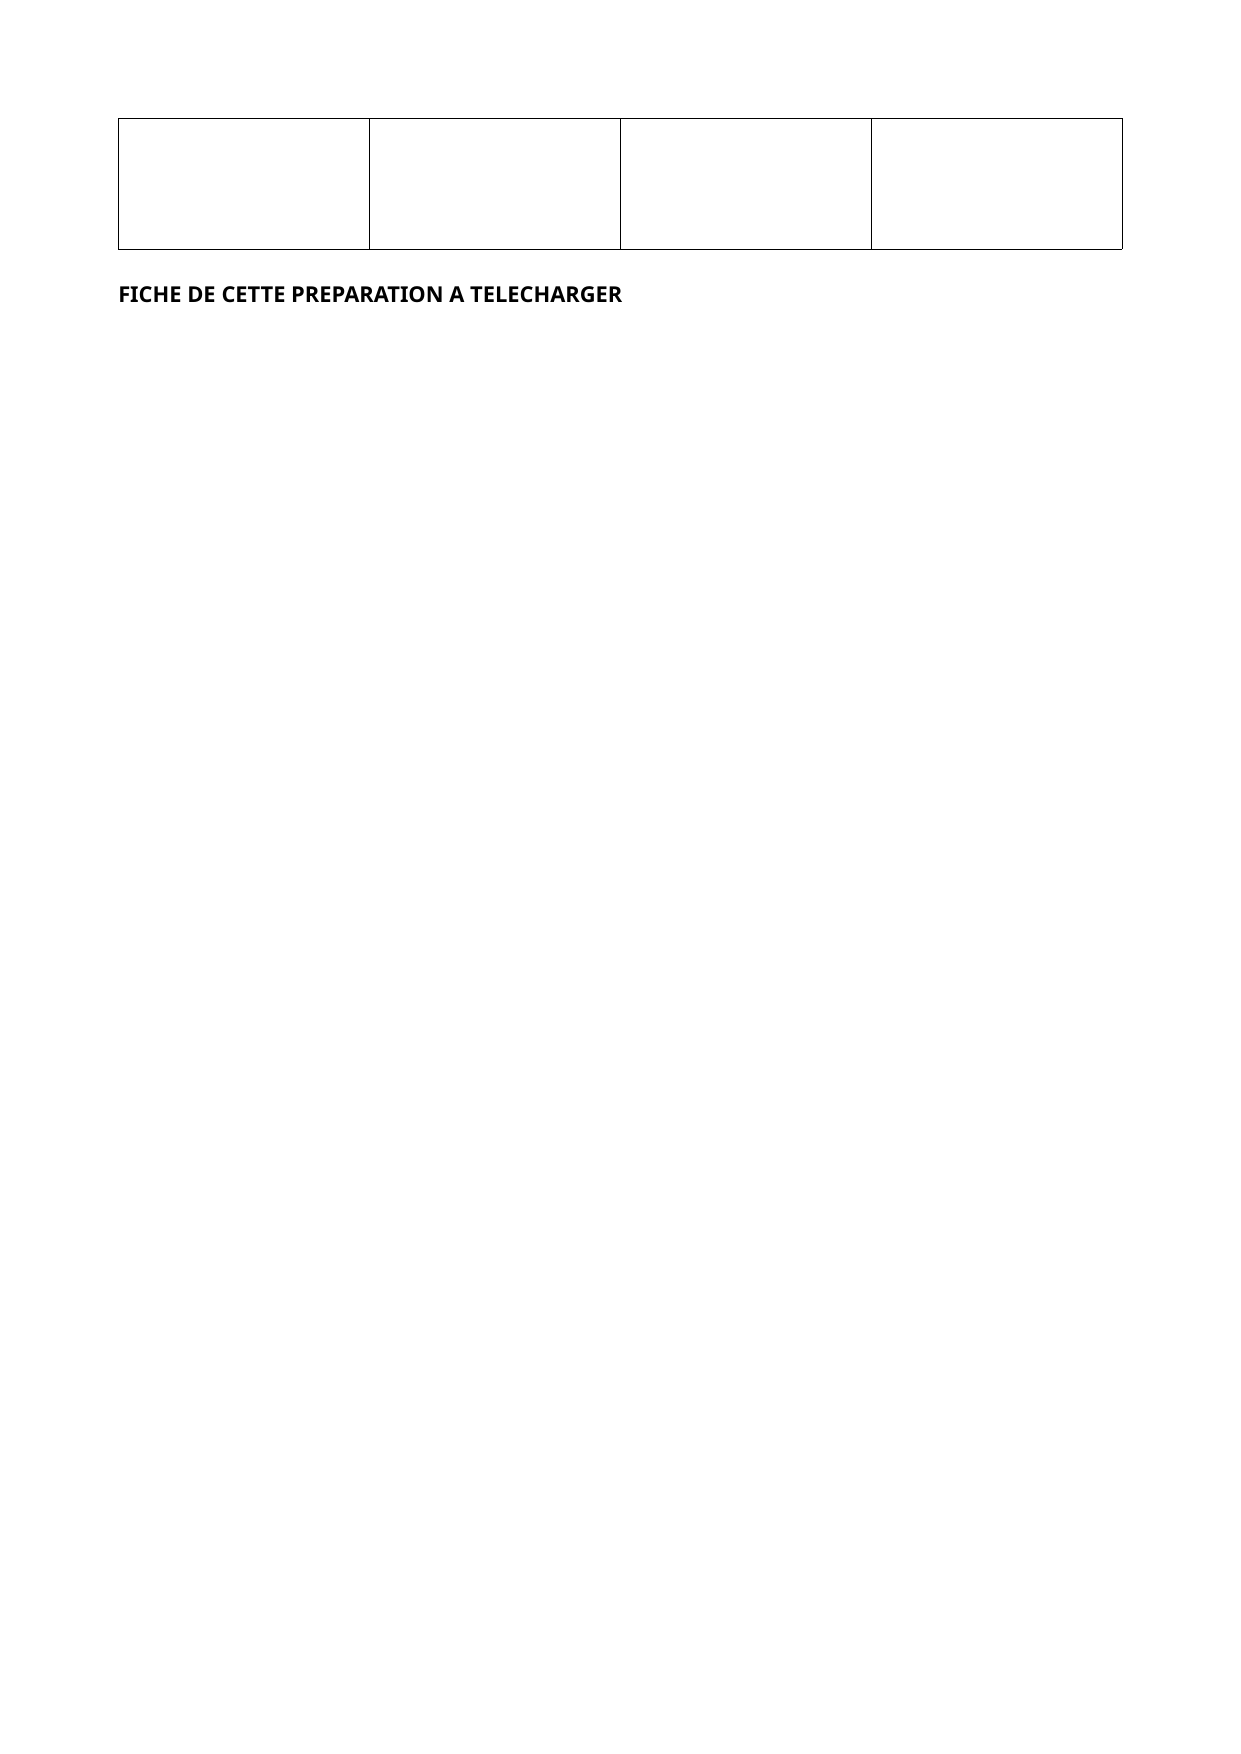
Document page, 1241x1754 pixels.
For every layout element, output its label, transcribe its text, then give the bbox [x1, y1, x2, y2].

table_header [119, 119, 369, 249]
table_header [872, 119, 1122, 249]
table_header [621, 119, 871, 249]
text FICHE DE CETTE PREPARATION A TELECHARGER [118, 279, 1122, 308]
table_header [370, 119, 620, 249]
